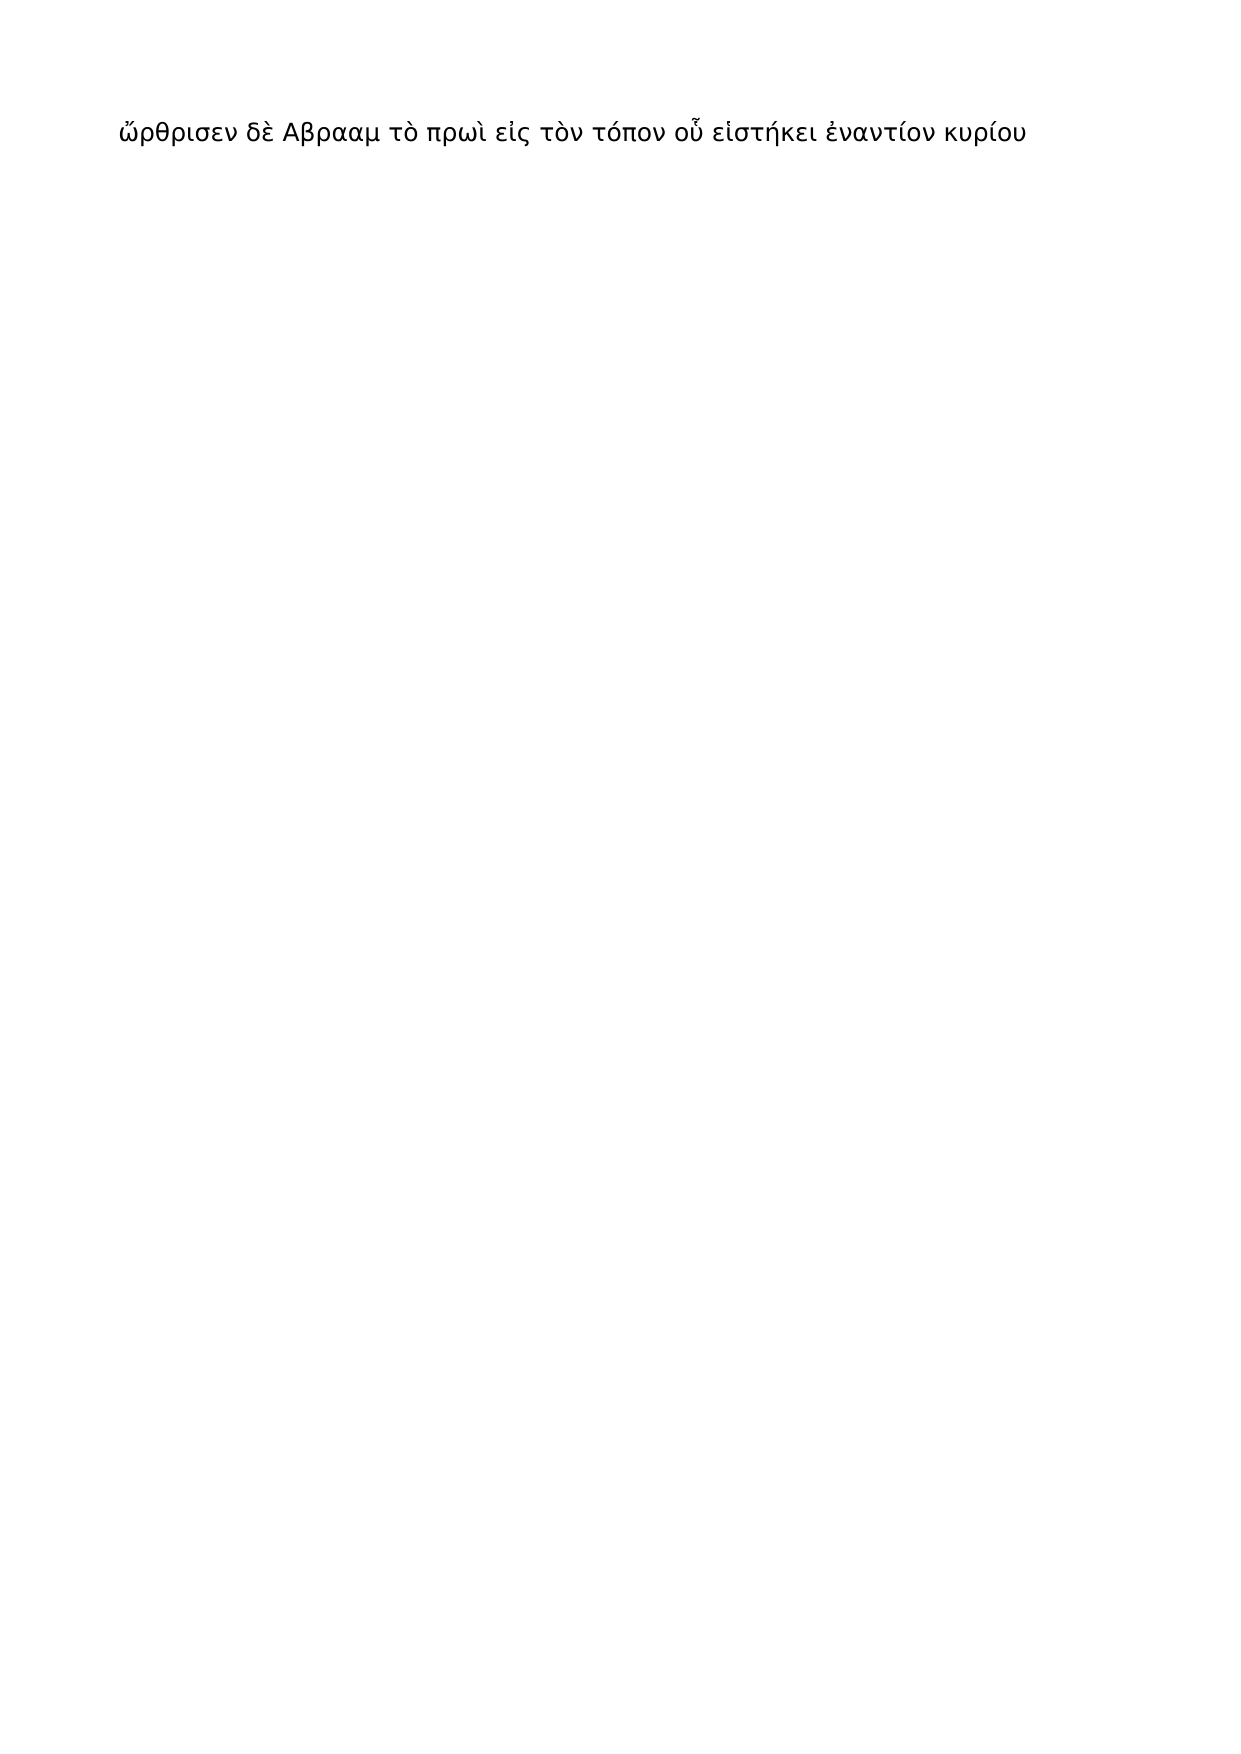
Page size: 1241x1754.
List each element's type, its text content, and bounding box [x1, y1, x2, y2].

text ὤρθρισεν δὲ Αβρααμ τὸ πρωὶ εἰς τὸν τόπον οὗ εἱστήκει ἐναντίον κυρίου [118, 118, 1122, 147]
